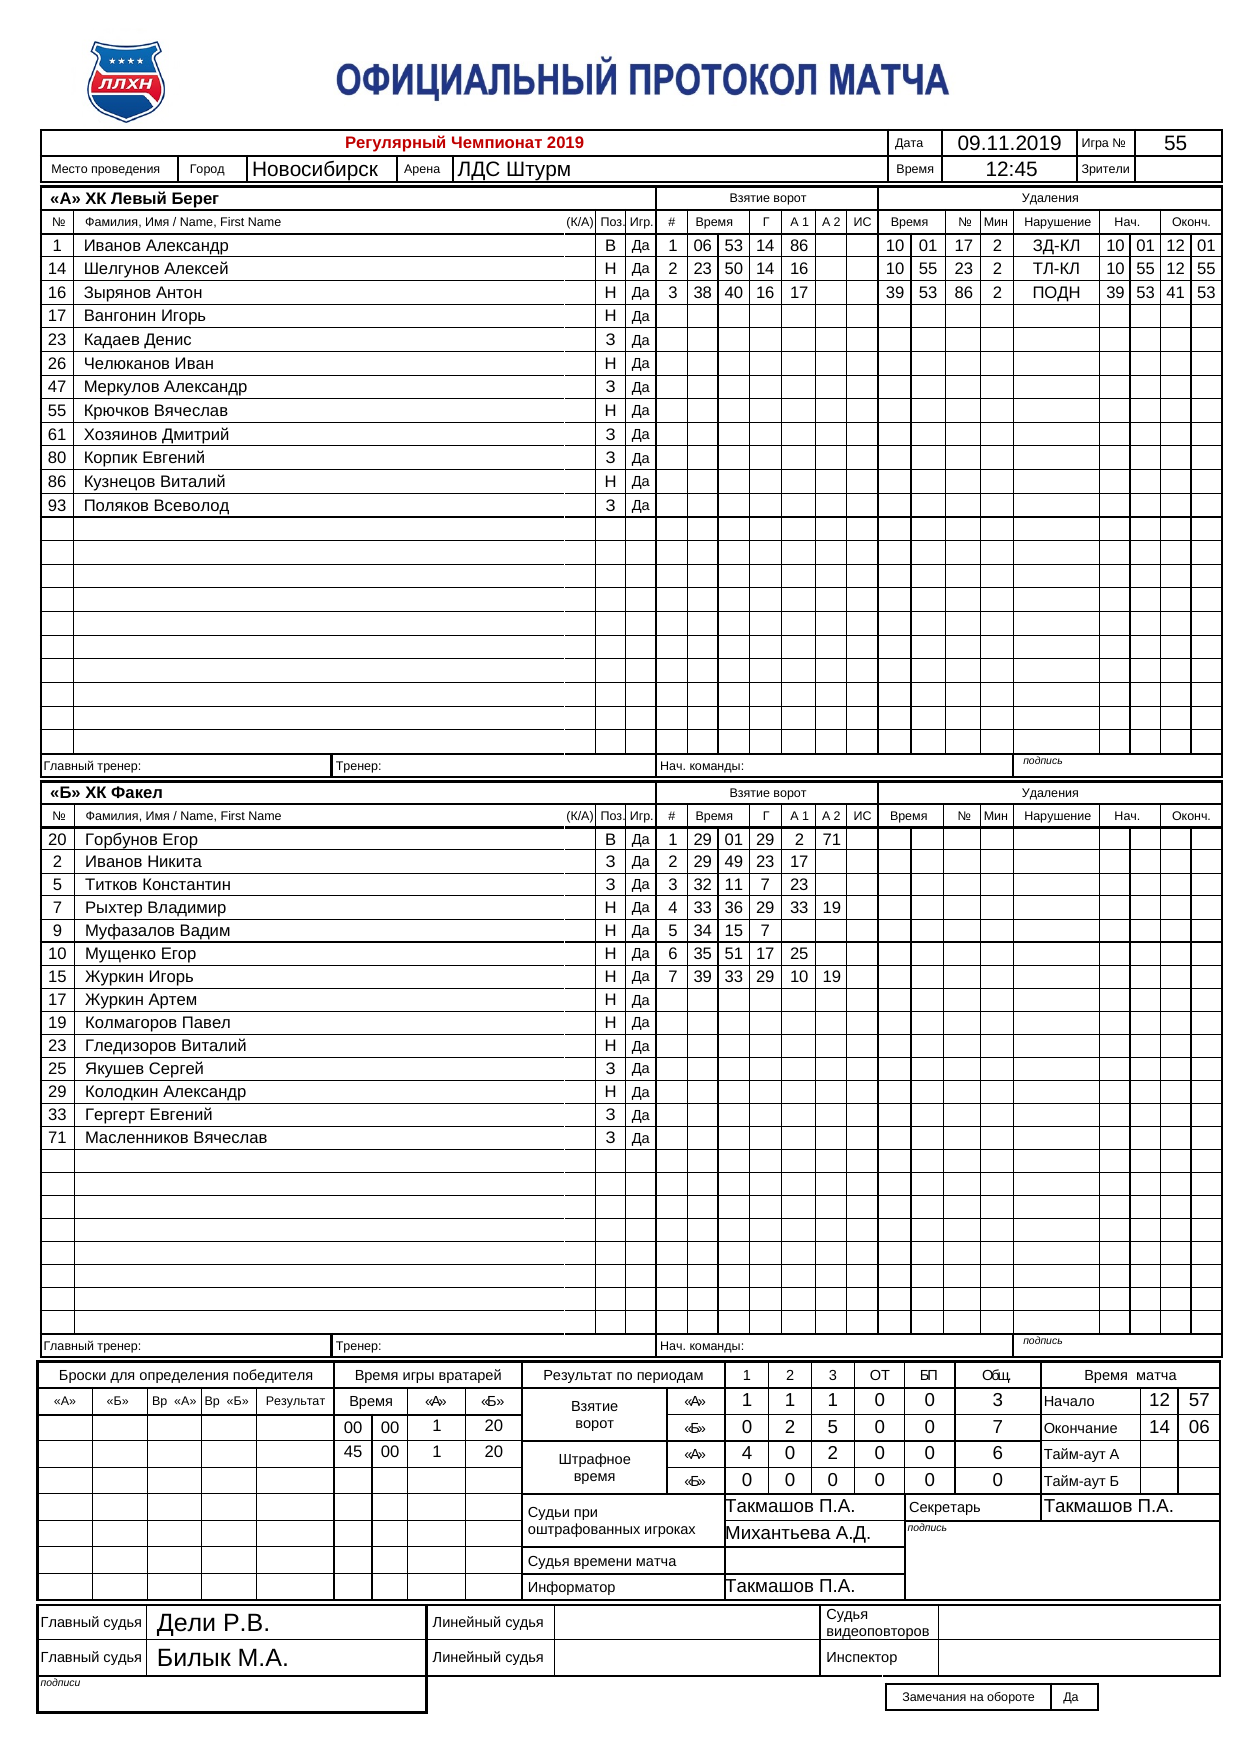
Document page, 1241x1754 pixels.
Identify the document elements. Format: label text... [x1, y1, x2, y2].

table_cell [946, 707, 980, 729]
table_cell [657, 423, 687, 445]
table_cell [719, 1173, 749, 1195]
table_cell 7 [750, 920, 781, 941]
table_cell [879, 565, 910, 587]
table_cell Челюканов Иван [74, 352, 564, 374]
table_cell [1100, 1173, 1129, 1195]
table_cell 17 [42, 305, 73, 327]
table_cell [1131, 1081, 1160, 1103]
table_cell [981, 446, 1013, 469]
table_cell [912, 494, 945, 516]
table_cell [1131, 1035, 1160, 1057]
table_header 3 [812, 1363, 854, 1387]
table_cell [1192, 518, 1221, 540]
table_cell [1192, 565, 1221, 587]
table_cell [1014, 1219, 1099, 1241]
table_cell А 1 [782, 211, 815, 233]
table_cell [1192, 376, 1221, 398]
table_cell [1161, 966, 1190, 987]
table_cell 51 [719, 943, 749, 964]
table_cell Поляков Всеволод [74, 494, 564, 516]
table_cell [879, 829, 910, 849]
table_cell [1100, 565, 1129, 587]
table_cell [1100, 1265, 1129, 1287]
table_cell [1014, 636, 1099, 658]
table_cell [688, 1150, 717, 1172]
table_cell [750, 376, 781, 398]
table_cell 10 [1100, 257, 1129, 280]
table_cell 10 [879, 235, 910, 256]
table_cell [408, 1468, 465, 1493]
table_header Удаления [879, 188, 1221, 209]
table_cell [944, 989, 980, 1011]
table_cell [74, 683, 564, 706]
table_cell № [944, 805, 980, 826]
table_cell А 2 [816, 211, 846, 233]
table_header 2 [769, 1363, 811, 1387]
table_cell [981, 707, 1013, 729]
table_cell 7 [657, 966, 687, 987]
table_cell [847, 1196, 877, 1218]
table_cell [565, 966, 595, 987]
table_cell [1014, 588, 1099, 611]
table_cell [373, 1547, 407, 1573]
table_cell [688, 565, 717, 587]
table_cell Меркулов Александр [74, 376, 564, 398]
table_cell [816, 636, 846, 658]
table_cell 20 [466, 1441, 521, 1467]
table_cell [688, 588, 717, 611]
table_cell [565, 328, 595, 351]
table_cell 55 [1192, 257, 1221, 280]
table_cell [750, 612, 781, 634]
table_cell [847, 494, 877, 516]
table_cell [782, 920, 815, 941]
table_cell [596, 565, 625, 587]
table_header «А» ХК Левый Берег [42, 188, 655, 209]
table_cell [719, 1265, 749, 1287]
table_cell Н [596, 281, 625, 303]
table_cell [596, 541, 625, 564]
table_cell [847, 1265, 877, 1287]
table_cell [981, 636, 1013, 658]
table_cell [202, 1574, 256, 1599]
table_header Удаления [879, 783, 1221, 803]
table_cell [782, 518, 815, 540]
table_cell [912, 470, 945, 493]
table_cell [750, 352, 781, 374]
table_cell З [596, 376, 625, 398]
table_cell 1 [769, 1389, 811, 1413]
table_cell № [42, 805, 74, 826]
table_cell [719, 470, 749, 493]
table_cell [657, 588, 687, 611]
table_cell [946, 446, 980, 469]
table_cell [688, 1219, 717, 1241]
table_cell [847, 328, 877, 351]
table_cell [596, 1311, 625, 1333]
table_cell [981, 920, 1013, 941]
table_cell [981, 989, 1013, 1011]
table_cell [1179, 1441, 1219, 1467]
table_cell [42, 588, 73, 611]
table_cell [1014, 1288, 1099, 1310]
table_cell [782, 328, 815, 351]
table_cell [202, 1494, 256, 1520]
table_cell Главный судья [39, 1640, 146, 1675]
table_cell 55 [912, 257, 945, 280]
table_cell [565, 352, 595, 374]
table_cell [912, 541, 945, 564]
table_cell [688, 376, 717, 398]
table_cell [657, 989, 687, 1011]
table_cell [879, 494, 910, 516]
table_cell [626, 636, 655, 658]
table_cell [944, 896, 980, 918]
table_cell [912, 1035, 943, 1057]
table_cell [596, 1265, 625, 1287]
table_cell 2 [981, 281, 1013, 303]
table_cell [1014, 1081, 1099, 1103]
table_cell [782, 1104, 815, 1126]
table_cell [1100, 707, 1129, 729]
table_cell З [596, 446, 625, 469]
table_cell [944, 966, 980, 987]
table_cell Да [626, 874, 655, 895]
table_cell [1100, 920, 1129, 941]
table_cell [981, 659, 1013, 682]
table_cell [1131, 850, 1160, 872]
table_cell 00 [335, 1416, 371, 1440]
table_cell Время [879, 211, 945, 233]
table_cell [879, 1196, 910, 1218]
table_cell [688, 1173, 717, 1195]
table_cell [42, 1242, 74, 1264]
table_cell [782, 636, 815, 658]
table_cell Нач. команды: [657, 755, 1012, 776]
table_cell [75, 1219, 564, 1241]
table_cell [657, 518, 687, 540]
table_cell [719, 328, 749, 351]
table_cell 01 [1131, 235, 1160, 256]
table_cell [879, 683, 910, 706]
table_cell [981, 966, 1013, 987]
table_cell [565, 1012, 595, 1033]
table_cell [1192, 305, 1221, 327]
table_cell [1131, 446, 1160, 469]
table_cell [816, 1012, 846, 1033]
table_cell [1192, 896, 1221, 918]
table_cell [879, 1242, 910, 1264]
table_cell ЗД-КЛ [1014, 235, 1099, 256]
table_cell [1014, 989, 1099, 1011]
table_cell «А» [668, 1442, 724, 1467]
table_cell 2 [981, 235, 1013, 256]
table_cell [688, 1196, 717, 1218]
table_cell 5 [657, 920, 687, 941]
table_cell [879, 943, 910, 964]
table_cell [816, 659, 846, 682]
table_cell 36 [719, 896, 749, 918]
table_cell [847, 588, 877, 611]
table_cell [726, 1548, 904, 1573]
table_cell № [42, 211, 73, 233]
table_cell [626, 1150, 655, 1172]
table_cell [782, 1196, 815, 1218]
table_header Время игры вратарей [335, 1363, 521, 1387]
table_cell [565, 376, 595, 398]
table_cell Колмагоров Павел [75, 1012, 564, 1033]
table_cell [688, 1104, 717, 1126]
table_cell [912, 328, 945, 351]
table_cell З [596, 328, 625, 351]
table_cell [719, 541, 749, 564]
table_cell Н [596, 989, 625, 1011]
table_cell Нарушение [1014, 805, 1099, 826]
table_cell [42, 1219, 74, 1241]
table_cell [750, 565, 781, 587]
table_cell [719, 636, 749, 658]
table_cell [719, 376, 749, 398]
table_cell 23 [946, 257, 980, 280]
table_header ОТ [855, 1363, 904, 1387]
table_cell [912, 829, 943, 849]
table_cell [688, 989, 717, 1011]
table_cell [719, 707, 749, 729]
table_cell [1014, 659, 1099, 682]
table_cell [565, 707, 595, 729]
table_cell [944, 874, 980, 895]
table_cell [750, 1196, 781, 1218]
table_cell [688, 446, 717, 469]
table_cell 2 [657, 850, 687, 872]
table_cell [719, 423, 749, 445]
table_cell [816, 305, 846, 327]
table_cell [946, 588, 980, 611]
table_cell [257, 1547, 333, 1573]
table_cell [816, 588, 846, 611]
table_cell [946, 423, 980, 445]
table_cell [1131, 1288, 1160, 1310]
table_cell [626, 659, 655, 682]
table_cell [912, 423, 945, 445]
table_cell [596, 612, 625, 634]
table_cell [74, 565, 564, 587]
table_cell 06 [688, 235, 717, 256]
table_cell [1192, 352, 1221, 374]
table_cell [93, 1468, 147, 1493]
table_cell [912, 1012, 943, 1033]
table_cell [1100, 423, 1129, 445]
table_cell [1192, 989, 1221, 1011]
table_cell Нач. [1100, 211, 1160, 233]
table_cell [879, 399, 910, 422]
table_cell [657, 1242, 687, 1264]
table_cell [657, 659, 687, 682]
table_cell [1131, 829, 1160, 849]
table_cell 12 [1161, 257, 1190, 280]
table_cell [74, 707, 564, 729]
table_cell [847, 659, 877, 682]
table_cell [782, 470, 815, 493]
table_cell [847, 1104, 877, 1126]
table_cell 23 [42, 328, 73, 351]
table_cell [688, 683, 717, 706]
table_cell [912, 565, 945, 587]
table_cell [1161, 989, 1190, 1011]
table_cell [719, 1035, 749, 1057]
table_cell [816, 850, 846, 872]
table_cell Г [750, 211, 781, 233]
table_cell [782, 1173, 815, 1195]
table_cell [1100, 518, 1129, 540]
table_cell [565, 235, 595, 256]
table_cell [750, 1081, 781, 1103]
table_cell [75, 1288, 564, 1310]
picture [5, 28, 1179, 129]
table_cell [565, 305, 595, 327]
table_cell 19 [816, 966, 846, 987]
table_cell [626, 1242, 655, 1264]
table_cell [1014, 1311, 1099, 1333]
table_cell [912, 683, 945, 706]
table_cell [981, 494, 1013, 516]
table_cell [879, 989, 910, 1011]
table_cell [1131, 565, 1160, 587]
table_cell Масленников Вячеслав [75, 1127, 564, 1149]
table_cell [626, 588, 655, 611]
table_cell [626, 1196, 655, 1218]
table_cell [719, 1196, 749, 1218]
table_cell Корпик Евгений [74, 446, 564, 469]
table_cell 0 [956, 1468, 1040, 1493]
table_cell [750, 1035, 781, 1057]
table_cell [1100, 636, 1129, 658]
table_cell [1161, 1288, 1190, 1310]
table_cell [782, 1242, 815, 1264]
table_cell [750, 1150, 781, 1172]
table_cell [816, 1219, 846, 1241]
table_cell [879, 1288, 910, 1310]
table_cell [1100, 943, 1129, 964]
table_cell [626, 541, 655, 564]
table_cell [879, 730, 910, 753]
table_cell [657, 470, 687, 493]
table_cell [782, 588, 815, 611]
table_cell [1131, 376, 1160, 398]
table_cell 33 [42, 1104, 74, 1126]
table_cell [1192, 1150, 1221, 1172]
table_cell [750, 1288, 781, 1310]
table_cell 86 [42, 470, 73, 493]
table_cell [565, 1242, 595, 1264]
table_cell 34 [688, 920, 717, 941]
table_cell [657, 1288, 687, 1310]
table_cell [42, 683, 73, 706]
table_cell [565, 1311, 595, 1333]
table_cell [1161, 423, 1190, 445]
table_cell [944, 1035, 980, 1057]
table_cell [408, 1494, 465, 1520]
table_cell Инспектор [821, 1640, 938, 1675]
table_cell Такмашов П.А. [726, 1575, 904, 1599]
table_cell 17 [946, 235, 980, 256]
table_cell Да [626, 376, 655, 398]
table_cell 5 [812, 1415, 854, 1440]
table_cell [657, 1196, 687, 1218]
table_cell [657, 305, 687, 327]
table_cell [596, 1288, 625, 1310]
table_cell [981, 565, 1013, 587]
table_cell [596, 1242, 625, 1264]
table_cell 0 [726, 1468, 768, 1493]
table_cell [1100, 612, 1129, 634]
table_cell 32 [688, 874, 717, 895]
table_header Игра № [1078, 131, 1134, 155]
table_cell [1161, 352, 1190, 374]
table_cell [373, 1468, 407, 1493]
table_header Дата [889, 131, 941, 155]
table_cell [847, 896, 877, 918]
table_cell [1100, 1196, 1129, 1218]
table_cell 2 [812, 1442, 854, 1467]
table_cell [626, 707, 655, 729]
table_cell [981, 541, 1013, 564]
table_cell [657, 1173, 687, 1195]
table_cell 39 [1100, 281, 1129, 303]
table_cell [782, 1081, 815, 1103]
table_cell [912, 943, 943, 964]
table_cell 29 [750, 966, 781, 987]
table_cell [1131, 707, 1160, 729]
table_cell Иванов Александр [74, 235, 564, 256]
table_cell [847, 352, 877, 374]
table_cell ТЛ-КЛ [1014, 257, 1099, 280]
table_cell [750, 541, 781, 564]
table_cell 26 [42, 352, 73, 374]
table_cell Горбунов Егор [75, 829, 564, 849]
table_cell [981, 328, 1013, 351]
table_cell [782, 1219, 815, 1241]
table_cell [816, 423, 846, 445]
table_cell Вр «А» [148, 1389, 201, 1413]
table_cell 4 [657, 896, 687, 918]
table_cell [335, 1521, 371, 1546]
table_cell [657, 1219, 687, 1241]
table_cell [373, 1494, 407, 1520]
table_cell Судьи при оштрафованных игроках [523, 1495, 724, 1546]
table_cell [202, 1521, 256, 1546]
table_cell [912, 1242, 943, 1264]
table_cell [1131, 1127, 1160, 1149]
table_cell [596, 659, 625, 682]
table_cell [847, 943, 877, 964]
table_cell Игр. [626, 805, 655, 826]
table_cell [782, 399, 815, 422]
table_cell [148, 1416, 201, 1440]
table_cell [981, 305, 1013, 327]
table_cell 1 [408, 1441, 465, 1467]
table_cell [782, 1311, 815, 1333]
table_cell [719, 989, 749, 1011]
table_cell 29 [750, 829, 781, 849]
table_cell 33 [782, 896, 815, 918]
table_cell [981, 1058, 1013, 1079]
table_cell [944, 829, 980, 849]
table_cell [1100, 896, 1129, 918]
table_cell 2 [657, 257, 687, 280]
table_cell 53 [1192, 281, 1221, 303]
table_cell Да [626, 423, 655, 445]
table_cell подпись [906, 1522, 1219, 1599]
table_cell [565, 730, 595, 753]
table_cell [1161, 1150, 1190, 1172]
table_cell [148, 1521, 201, 1546]
table_cell Да [626, 446, 655, 469]
table_header Да [1052, 1685, 1097, 1709]
table_cell 00 [373, 1416, 407, 1440]
table_cell Мин [981, 211, 1013, 233]
table_cell [1131, 1196, 1160, 1218]
table_cell [879, 470, 910, 493]
table_cell Да [626, 850, 655, 872]
table_cell ПОДН [1014, 281, 1099, 303]
table_cell 71 [816, 829, 846, 849]
table_cell Да [626, 470, 655, 493]
table_cell [257, 1574, 333, 1599]
table_cell [466, 1574, 521, 1599]
table_cell [1131, 612, 1160, 634]
table_cell [750, 494, 781, 516]
table_cell [1192, 874, 1221, 895]
table_header 1 [726, 1363, 768, 1387]
table_cell «Б » [466, 1389, 521, 1413]
table_cell [93, 1416, 147, 1440]
table_cell [39, 1494, 92, 1520]
table_cell З [596, 850, 625, 872]
table_cell [782, 659, 815, 682]
table_cell [981, 1012, 1013, 1033]
table_cell [565, 588, 595, 611]
table_cell [1192, 966, 1221, 987]
table_cell Мущенко Егор [75, 943, 564, 964]
table_cell [946, 494, 980, 516]
table_cell [1100, 1219, 1129, 1241]
table_cell [1014, 829, 1099, 849]
table_header Взятие ворот [657, 188, 877, 209]
table_cell Главный судья [39, 1606, 146, 1639]
table_cell 2 [782, 829, 815, 849]
table_cell [42, 636, 73, 658]
table_cell [1014, 1104, 1099, 1126]
table_cell [847, 257, 877, 280]
table_cell [1131, 399, 1160, 422]
table_cell [1100, 470, 1129, 493]
table_cell [1192, 1104, 1221, 1126]
table_cell [946, 399, 980, 422]
table_cell 1 [657, 829, 687, 849]
table_cell 57 [1179, 1389, 1219, 1413]
table_cell [879, 305, 910, 327]
table_cell Титков Константин [75, 874, 564, 895]
table_cell [42, 612, 73, 634]
table_cell [912, 612, 945, 634]
table_header Общ. [956, 1363, 1040, 1387]
table_cell [782, 305, 815, 327]
table_cell Время [335, 1389, 407, 1413]
table_cell 0 [769, 1442, 811, 1467]
table_cell [981, 376, 1013, 398]
table_cell 12 [1141, 1389, 1177, 1413]
table_cell [816, 1173, 846, 1195]
table_cell [565, 1196, 595, 1218]
table_cell [657, 612, 687, 634]
table_cell [1014, 470, 1099, 493]
table_cell 38 [688, 281, 717, 303]
table_cell [981, 1196, 1013, 1218]
table_cell [816, 943, 846, 964]
table_cell [782, 1150, 815, 1172]
table_cell [939, 1640, 1219, 1675]
table_cell [750, 683, 781, 706]
table_cell [74, 636, 564, 658]
table_cell [816, 470, 846, 493]
table_cell [1100, 1150, 1129, 1172]
table_cell Тайм-аут А [1042, 1441, 1140, 1467]
table_cell [1161, 541, 1190, 564]
table_cell 2 [769, 1415, 811, 1440]
table_cell [1141, 1468, 1177, 1493]
table_cell 3 [657, 281, 687, 303]
table_cell [596, 1150, 625, 1172]
table_cell (К/А) [565, 805, 595, 826]
table_cell [981, 1081, 1013, 1103]
table_cell Н [596, 470, 625, 493]
table_cell 06 [1179, 1415, 1219, 1440]
table_cell 0 [905, 1415, 954, 1440]
table_header Регулярный Чемпионат 2019 [42, 131, 887, 155]
table_cell [565, 1081, 595, 1103]
table_cell [1161, 399, 1190, 422]
table_cell [719, 1104, 749, 1126]
table_cell [912, 989, 943, 1011]
table_cell [42, 1150, 74, 1172]
table_cell [1161, 376, 1190, 398]
table_cell [1131, 989, 1160, 1011]
table_cell [1141, 1441, 1177, 1467]
table_cell Н [596, 1035, 625, 1057]
table_cell [688, 1058, 717, 1079]
table_cell [750, 1173, 781, 1195]
table_cell [688, 1288, 717, 1310]
table_cell [93, 1574, 147, 1599]
table_cell [946, 470, 980, 493]
table_cell [1192, 1196, 1221, 1218]
table_cell [816, 446, 846, 469]
table_cell [944, 1219, 980, 1241]
table_cell [1131, 896, 1160, 918]
table_cell [847, 1081, 877, 1103]
table_cell [782, 989, 815, 1011]
table_cell [688, 423, 717, 445]
table_header Время матча [1042, 1363, 1219, 1387]
table_cell [596, 588, 625, 611]
table_cell [688, 636, 717, 658]
table_cell [1161, 850, 1190, 872]
table_cell [782, 1035, 815, 1057]
table_cell [688, 518, 717, 540]
table_cell [1131, 874, 1160, 895]
table_cell Н [596, 920, 625, 941]
table_cell Новосибирск [248, 157, 396, 181]
table_cell 0 [905, 1468, 954, 1493]
table_cell [1161, 874, 1190, 895]
table_cell [912, 352, 945, 374]
table_cell Да [626, 328, 655, 351]
table_cell [944, 1058, 980, 1079]
table_cell [1014, 328, 1099, 351]
table_cell [1014, 518, 1099, 540]
table_cell [1100, 541, 1129, 564]
table_cell Да [626, 966, 655, 987]
table_cell [657, 1081, 687, 1103]
table_cell [335, 1494, 371, 1520]
table_cell [1014, 1196, 1099, 1218]
table_cell 93 [42, 494, 73, 516]
table_cell [1192, 1288, 1221, 1310]
table_cell Секретарь [906, 1495, 1040, 1520]
table_cell [912, 446, 945, 469]
table_cell [42, 1288, 74, 1310]
table_cell З [596, 1127, 625, 1149]
table_cell Н [596, 352, 625, 374]
table_cell [565, 541, 595, 564]
table_cell [596, 1173, 625, 1195]
table_cell [912, 1219, 943, 1241]
table_cell «Б» [668, 1468, 724, 1493]
table_cell 39 [879, 281, 910, 303]
table_cell [816, 1265, 846, 1287]
table_cell [847, 1012, 877, 1033]
table_cell [257, 1416, 333, 1440]
table_cell [847, 1150, 877, 1172]
table_cell 17 [782, 850, 815, 872]
table_cell [879, 707, 910, 729]
table_header 55 [1136, 131, 1221, 155]
table_cell [1131, 1150, 1160, 1172]
table_cell 01 [912, 235, 945, 256]
table_cell [719, 1242, 749, 1264]
table_cell [565, 920, 595, 941]
table_cell [879, 1035, 910, 1057]
table_cell [1161, 305, 1190, 327]
table_header Замечания на обороте [887, 1685, 1050, 1709]
table_cell [847, 874, 877, 895]
table_cell [847, 707, 877, 729]
table_cell [944, 1196, 980, 1218]
table_cell [1161, 730, 1190, 753]
table_cell [1192, 1219, 1221, 1241]
table_cell [847, 1035, 877, 1057]
table_cell [782, 683, 815, 706]
table_cell [1192, 588, 1221, 611]
table_cell [1192, 1058, 1221, 1079]
table_cell [596, 636, 625, 658]
table_cell [1014, 494, 1099, 516]
table_cell [750, 730, 781, 753]
table_cell 5 [42, 874, 74, 895]
table_cell [565, 943, 595, 964]
table_cell [657, 399, 687, 422]
table_cell Судья видеоповторов [821, 1606, 938, 1639]
table_cell [596, 730, 625, 753]
table_cell [981, 850, 1013, 872]
table_cell [202, 1416, 256, 1440]
table_cell (К/А) [565, 211, 595, 233]
table_cell [688, 352, 717, 374]
table_cell [719, 730, 749, 753]
table_cell [1100, 1035, 1129, 1057]
table_cell Время [889, 157, 941, 181]
table_cell Линейный судья [428, 1640, 554, 1675]
table_cell [816, 920, 846, 941]
table_cell Да [626, 1058, 655, 1079]
table_cell [782, 707, 815, 729]
table_cell [879, 376, 910, 398]
table_cell [847, 612, 877, 634]
table_cell 17 [42, 989, 74, 1011]
table_cell [912, 850, 943, 872]
table_cell [879, 352, 910, 374]
table_cell [847, 1058, 877, 1079]
table_cell Кузнецов Виталий [74, 470, 564, 493]
table_cell [657, 1265, 687, 1287]
table_cell [782, 730, 815, 753]
table_cell 2 [42, 850, 74, 872]
table_cell [912, 1104, 943, 1126]
table_cell 49 [719, 850, 749, 872]
table_cell Да [626, 1035, 655, 1057]
table_cell [74, 588, 564, 611]
table_cell [782, 352, 815, 374]
table_cell [847, 989, 877, 1011]
table_cell [879, 966, 910, 987]
table_cell [1100, 1081, 1129, 1103]
table_cell [1131, 920, 1160, 941]
table_cell Результат [257, 1389, 333, 1413]
table_cell [555, 1640, 819, 1675]
table_cell [981, 683, 1013, 706]
table_cell [981, 612, 1013, 634]
table_cell [912, 1081, 943, 1103]
table_cell [1014, 896, 1099, 918]
table_cell [42, 707, 73, 729]
table_cell [816, 352, 846, 374]
table_cell 16 [42, 281, 73, 303]
table_cell Мин [981, 805, 1013, 826]
table_cell 1 [408, 1416, 465, 1440]
table_cell [847, 1173, 877, 1195]
table_cell [944, 1150, 980, 1172]
table_cell [657, 707, 687, 729]
table_cell [750, 446, 781, 469]
table_cell [1131, 541, 1160, 564]
table_cell [847, 920, 877, 941]
table_cell [981, 352, 1013, 374]
table_cell [912, 1288, 943, 1310]
table_cell [1192, 850, 1221, 872]
table_cell [750, 518, 781, 540]
table_cell [688, 1311, 717, 1333]
table_cell [912, 1058, 943, 1079]
table_cell [944, 1104, 980, 1126]
table_cell 7 [956, 1415, 1040, 1440]
table_cell В [596, 235, 625, 256]
table_cell [719, 683, 749, 706]
table_cell Зырянов Антон [74, 281, 564, 303]
table_cell [1014, 683, 1099, 706]
table_cell [565, 636, 595, 658]
table_cell [1100, 1311, 1129, 1333]
table_cell [750, 470, 781, 493]
table_cell [1014, 565, 1099, 587]
table_cell Город [179, 157, 246, 181]
table_cell Н [596, 1081, 625, 1103]
table_cell [626, 1219, 655, 1241]
table_cell [1192, 707, 1221, 729]
table_cell [1192, 1081, 1221, 1103]
table_cell [1100, 1012, 1129, 1033]
table_cell [1100, 328, 1129, 351]
table_cell [1161, 1081, 1190, 1103]
table_cell З [596, 494, 625, 516]
table_cell Нарушение [1014, 211, 1099, 233]
table_cell [1192, 1035, 1221, 1057]
table_cell [1136, 157, 1221, 181]
table_cell [626, 518, 655, 540]
table_cell [1192, 612, 1221, 634]
table_cell Фамилия, Имя / Name, First Name [74, 211, 565, 233]
table_cell Окончание [1042, 1415, 1140, 1440]
table_cell [719, 305, 749, 327]
table_cell [1192, 446, 1221, 469]
table_cell [879, 1173, 910, 1195]
table_cell Иванов Никита [75, 850, 564, 872]
table_cell А 1 [782, 805, 815, 826]
table_cell «Б» [668, 1415, 724, 1440]
table_cell Михантьева А.Д. [726, 1521, 904, 1546]
table_cell [1161, 829, 1190, 849]
table_cell 9 [42, 920, 74, 941]
table_cell Время [688, 211, 749, 233]
table_cell ИС [847, 805, 877, 826]
table_cell [847, 829, 877, 849]
table_cell Место проведения [42, 157, 177, 181]
table_cell [565, 896, 595, 918]
table_cell [816, 612, 846, 634]
table_cell [1100, 588, 1129, 611]
table_cell [981, 1104, 1013, 1126]
table_cell [879, 1012, 910, 1033]
table_cell [39, 1521, 92, 1546]
table_cell [782, 376, 815, 398]
table_cell [1161, 1035, 1190, 1057]
table_cell [1014, 305, 1099, 327]
table_cell [912, 636, 945, 658]
table_cell [1100, 1058, 1129, 1079]
table_cell Да [626, 281, 655, 303]
table_cell [1131, 1311, 1160, 1333]
table_cell [847, 541, 877, 564]
table_cell 14 [750, 235, 781, 256]
table_cell [981, 1311, 1013, 1333]
table_cell [1014, 850, 1099, 872]
table_cell [912, 896, 943, 918]
table_cell Н [596, 399, 625, 422]
table_cell З [596, 874, 625, 895]
table_cell Да [626, 235, 655, 256]
table_cell [719, 1012, 749, 1033]
table_cell [75, 1311, 564, 1333]
table_cell [688, 541, 717, 564]
table_cell [75, 1242, 564, 1264]
table_cell [1192, 1127, 1221, 1149]
table_cell 10 [1100, 235, 1129, 256]
table_cell [1100, 446, 1129, 469]
table_cell [879, 518, 910, 540]
table_cell [657, 1058, 687, 1079]
table_cell [719, 588, 749, 611]
table_cell Главный тренер: [42, 1335, 330, 1356]
table_cell [1192, 1242, 1221, 1264]
table_cell [39, 1416, 92, 1440]
table_cell [1161, 518, 1190, 540]
table_cell [596, 1219, 625, 1241]
table_cell [257, 1468, 333, 1493]
table_cell [847, 850, 877, 872]
table_cell [847, 1288, 877, 1310]
table_cell 23 [42, 1035, 74, 1057]
table_cell [75, 1150, 564, 1172]
table_cell [946, 565, 980, 587]
table_cell [75, 1265, 564, 1287]
table_cell 1 [726, 1389, 768, 1413]
table_cell 11 [719, 874, 749, 895]
table_cell Взятие ворот [523, 1389, 666, 1440]
table_cell [688, 1081, 717, 1103]
table_cell # [657, 805, 687, 826]
table_cell [719, 1127, 749, 1149]
table_cell Да [626, 829, 655, 849]
table_cell [782, 565, 815, 587]
table_cell [626, 1288, 655, 1310]
table_cell Игр. [626, 211, 655, 233]
table_cell [912, 874, 943, 895]
table_cell [946, 518, 980, 540]
table_cell [1014, 1012, 1099, 1033]
table_cell [879, 1219, 910, 1241]
table_cell Да [626, 1012, 655, 1033]
table_cell [657, 1127, 687, 1149]
table_cell [847, 470, 877, 493]
table_cell [408, 1574, 465, 1599]
table_cell 15 [719, 920, 749, 941]
table_cell [1161, 943, 1190, 964]
table_cell Нач. [1100, 805, 1160, 826]
table_cell [1131, 423, 1160, 445]
table_cell [1014, 920, 1099, 941]
table_cell [688, 328, 717, 351]
table_cell [1161, 1196, 1190, 1218]
table_cell [879, 328, 910, 351]
table_cell Такмашов П.А. [1042, 1495, 1219, 1520]
table_cell [1179, 1468, 1219, 1493]
table_cell 10 [879, 257, 910, 280]
table_cell 12:45 [943, 157, 1076, 181]
table_cell [719, 1219, 749, 1241]
table_cell 0 [855, 1415, 904, 1440]
table_cell [1131, 1058, 1160, 1079]
table_cell [816, 328, 846, 351]
table_cell 1 [657, 235, 687, 256]
table_cell [626, 565, 655, 587]
table_cell [782, 1058, 815, 1079]
table_cell [1014, 612, 1099, 634]
table_cell [657, 1311, 687, 1333]
table_cell [879, 1058, 910, 1079]
table_cell [782, 541, 815, 564]
table_cell Оконч. [1161, 211, 1221, 233]
table_cell [1192, 829, 1221, 849]
table_cell [847, 683, 877, 706]
table_cell [1161, 1311, 1190, 1333]
table_cell [1192, 1311, 1221, 1333]
table_cell [1161, 1058, 1190, 1079]
table_cell [1014, 943, 1099, 964]
table_cell подпись [1014, 755, 1221, 776]
table_cell [626, 1265, 655, 1287]
table_cell Рыхтер Владимир [75, 896, 564, 918]
table_cell [750, 1265, 781, 1287]
table_cell [782, 1012, 815, 1033]
table_cell [565, 494, 595, 516]
table_cell [912, 730, 945, 753]
table_cell [688, 305, 717, 327]
table_cell [39, 1468, 92, 1493]
table_cell 61 [42, 423, 73, 445]
table_cell [1014, 730, 1099, 753]
table_cell [93, 1441, 147, 1467]
table_cell [946, 352, 980, 374]
table_cell Н [596, 896, 625, 918]
table_cell 01 [1192, 235, 1221, 256]
table_cell [1192, 1173, 1221, 1195]
table_cell [657, 1035, 687, 1057]
table_cell 0 [905, 1442, 954, 1467]
table_cell [750, 659, 781, 682]
table_cell 86 [782, 235, 815, 256]
table_cell [39, 1547, 92, 1573]
table_cell [565, 683, 595, 706]
table_cell [847, 423, 877, 445]
table_cell [719, 352, 749, 374]
table_cell [782, 423, 815, 445]
table_cell 17 [750, 943, 781, 964]
table_cell [847, 1242, 877, 1264]
table_cell «Б» [93, 1389, 147, 1413]
table_cell [816, 1288, 846, 1310]
table_cell [750, 1012, 781, 1033]
table_cell [626, 683, 655, 706]
table_cell [981, 423, 1013, 445]
table_cell [1099, 1682, 1220, 1711]
table_cell [1014, 707, 1099, 729]
table_cell В [596, 829, 625, 849]
table_cell Да [626, 494, 655, 516]
table_cell [466, 1521, 521, 1546]
table_cell 45 [335, 1441, 371, 1467]
table_cell Н [596, 943, 625, 964]
table_cell [1131, 636, 1160, 658]
table_cell 0 [812, 1468, 854, 1493]
table_cell Шелгунов Алексей [74, 257, 564, 280]
table_cell [981, 399, 1013, 422]
table_cell 00 [373, 1441, 407, 1467]
table_cell [847, 376, 877, 398]
table_cell Билык М.А. [147, 1640, 425, 1675]
table_cell [750, 1311, 781, 1333]
table_cell [257, 1521, 333, 1546]
table_cell [750, 989, 781, 1011]
table_header Взятие ворот [657, 783, 877, 803]
table_cell Да [626, 1127, 655, 1149]
table_cell [750, 1219, 781, 1241]
table_cell [688, 1265, 717, 1287]
table_cell [816, 541, 846, 564]
table_cell [565, 257, 595, 280]
table_cell [816, 730, 846, 753]
table_cell Тайм-аут Б [1042, 1468, 1140, 1493]
table_cell [946, 305, 980, 327]
table_cell 7 [42, 896, 74, 918]
table_cell [565, 1288, 595, 1310]
table_cell [879, 659, 910, 682]
table_cell 3 [657, 874, 687, 895]
table_cell [1192, 494, 1221, 516]
table_cell Да [626, 920, 655, 941]
table_cell [816, 1196, 846, 1218]
table_cell [466, 1494, 521, 1520]
table_cell [719, 494, 749, 516]
table_cell [626, 1173, 655, 1195]
table_cell [1131, 1242, 1160, 1264]
table_cell [816, 494, 846, 516]
table_cell [657, 636, 687, 658]
table_cell Да [626, 257, 655, 280]
table_cell [750, 399, 781, 422]
table_cell [750, 1104, 781, 1126]
table_cell [816, 235, 846, 256]
table_cell [565, 470, 595, 493]
table_cell [879, 541, 910, 564]
table_cell № [946, 211, 980, 233]
table_cell [816, 1081, 846, 1103]
table_cell [879, 1104, 910, 1126]
table_cell [912, 588, 945, 611]
table_cell [879, 1311, 910, 1333]
table_cell [42, 659, 73, 682]
table_cell [75, 1173, 564, 1195]
table_cell [912, 707, 945, 729]
table_cell [816, 989, 846, 1011]
table_cell [816, 565, 846, 587]
table_cell 14 [750, 257, 781, 280]
table_cell [148, 1441, 201, 1467]
table_cell [782, 494, 815, 516]
table_cell [879, 423, 910, 445]
table_cell Поз. [596, 211, 625, 233]
table_cell [816, 1242, 846, 1264]
table_cell [816, 257, 846, 280]
table_cell [1014, 446, 1099, 469]
table_cell [1100, 1127, 1129, 1149]
table_cell Оконч. [1161, 805, 1221, 826]
table_cell Арена [398, 157, 452, 181]
table_cell [1131, 1265, 1160, 1287]
table_cell Вр «Б» [202, 1389, 256, 1413]
table_cell 29 [42, 1081, 74, 1103]
table_cell [719, 565, 749, 587]
table_cell [879, 1081, 910, 1103]
table_cell [1100, 874, 1129, 895]
table_cell «А» [668, 1389, 724, 1413]
table_cell [1100, 966, 1129, 987]
table_cell [657, 1012, 687, 1033]
table_cell [981, 1150, 1013, 1172]
table_cell З [596, 1104, 625, 1126]
table_cell [42, 1265, 74, 1287]
table_cell Да [626, 305, 655, 327]
table_cell 2 [981, 257, 1013, 280]
table_cell [42, 1196, 74, 1218]
table_cell [42, 518, 73, 540]
table_cell [1100, 399, 1129, 422]
table_cell [1192, 659, 1221, 682]
table_cell [816, 518, 846, 540]
table_cell [1014, 423, 1099, 445]
table_cell # [657, 211, 687, 233]
table_cell [1131, 943, 1160, 964]
table_cell [1014, 1127, 1099, 1149]
table_cell [1161, 328, 1190, 351]
table_cell [1161, 470, 1190, 493]
table_cell Н [596, 1012, 625, 1033]
table_cell [1014, 1173, 1099, 1195]
table_cell [879, 850, 910, 872]
table_cell Журкин Игорь [75, 966, 564, 987]
table_cell [335, 1468, 371, 1493]
table_cell [565, 1035, 595, 1057]
table_cell [1192, 470, 1221, 493]
table_cell [981, 730, 1013, 753]
table_cell [750, 636, 781, 658]
table_cell З [596, 1058, 625, 1079]
table_cell [657, 352, 687, 374]
table_cell Колодкин Александр [75, 1081, 564, 1103]
table_cell [565, 1150, 595, 1172]
table_cell [1100, 305, 1129, 327]
table_cell [946, 328, 980, 351]
table_cell [565, 1265, 595, 1287]
table_cell [719, 1058, 749, 1079]
table_cell [657, 494, 687, 516]
table_cell [1192, 636, 1221, 658]
table_cell [1192, 1265, 1221, 1287]
table_cell ИС [847, 211, 877, 233]
table_cell [750, 588, 781, 611]
table_header Броски для определения победителя [39, 1363, 333, 1387]
table_cell 19 [42, 1012, 74, 1033]
table_cell 53 [1131, 281, 1160, 303]
table_cell 25 [42, 1058, 74, 1079]
table_cell [944, 850, 980, 872]
table_cell [944, 1081, 980, 1103]
table_cell [373, 1574, 407, 1599]
table_cell [879, 1150, 910, 1172]
table_cell [1161, 1104, 1190, 1126]
table_cell [719, 1081, 749, 1103]
table_cell [816, 1035, 846, 1057]
table_cell [1131, 518, 1160, 540]
table_cell [1131, 966, 1160, 987]
table_cell [657, 730, 687, 753]
table_cell Начало [1042, 1389, 1140, 1413]
table_cell [93, 1547, 147, 1573]
table_cell Хозяинов Дмитрий [74, 423, 564, 445]
table_cell Гледизоров Виталий [75, 1035, 564, 1057]
table_cell [816, 1104, 846, 1126]
table_cell [555, 1606, 819, 1639]
table_cell [565, 518, 595, 540]
table_cell [1100, 1242, 1129, 1264]
table_cell 50 [719, 257, 749, 280]
table_cell [946, 683, 980, 706]
table_cell [596, 1196, 625, 1218]
table_cell [719, 1311, 749, 1333]
table_cell [1014, 874, 1099, 895]
table_cell [408, 1547, 465, 1573]
table_cell [946, 376, 980, 398]
table_cell 0 [855, 1468, 904, 1493]
table_cell [750, 1058, 781, 1079]
table_cell [257, 1441, 333, 1467]
table_cell [847, 305, 877, 327]
table_cell Крючков Вячеслав [74, 399, 564, 422]
table_cell Поз. [596, 805, 625, 826]
table_cell [1131, 470, 1160, 493]
table_cell [847, 1311, 877, 1333]
table_cell А 2 [816, 805, 846, 826]
table_cell 4 [726, 1442, 768, 1467]
table_cell [42, 541, 73, 564]
table_cell подпись [1014, 1335, 1221, 1356]
table_cell 80 [42, 446, 73, 469]
table_cell Судья времени матча [523, 1548, 724, 1573]
table_cell [42, 565, 73, 587]
table_cell [657, 565, 687, 587]
table_cell [816, 1127, 846, 1149]
table_cell 25 [782, 943, 815, 964]
table_cell Журкин Артем [75, 989, 564, 1011]
table_cell [981, 1288, 1013, 1310]
table_cell 7 [750, 874, 781, 895]
table_cell [847, 730, 877, 753]
table_cell [883, 1677, 1220, 1681]
table_cell [944, 1242, 980, 1264]
table_cell [981, 943, 1013, 964]
table_cell 29 [750, 896, 781, 918]
table_cell [1161, 588, 1190, 611]
table_cell [202, 1441, 256, 1467]
table_cell Вангонин Игорь [74, 305, 564, 327]
table_header «Б» ХК Факел [42, 783, 655, 803]
table_cell [1100, 829, 1129, 849]
table_cell [782, 1265, 815, 1287]
table_cell [565, 281, 595, 303]
table_cell [1014, 966, 1099, 987]
table_cell [565, 659, 595, 682]
table_cell 35 [688, 943, 717, 964]
table_cell Да [626, 1081, 655, 1103]
table_cell [1131, 494, 1160, 516]
table_cell 41 [1161, 281, 1190, 303]
table_cell [335, 1547, 371, 1573]
table_cell [1131, 1012, 1160, 1033]
table_cell [657, 1150, 687, 1172]
table_cell [657, 1104, 687, 1126]
table_cell [74, 518, 564, 540]
table_cell [816, 1058, 846, 1079]
table_cell [750, 305, 781, 327]
table_cell [912, 966, 943, 987]
table_cell Якушев Сергей [75, 1058, 564, 1079]
table_cell Нач. команды: [657, 1335, 1012, 1356]
table_cell 71 [42, 1127, 74, 1149]
table_cell [750, 1127, 781, 1149]
table_cell [879, 588, 910, 611]
table_cell Н [596, 966, 625, 987]
table_cell [565, 874, 595, 895]
table_cell [466, 1468, 521, 1493]
table_cell [782, 1288, 815, 1310]
table_cell [565, 612, 595, 634]
table_cell [981, 1219, 1013, 1241]
table_cell 15 [42, 966, 74, 987]
table_cell [719, 446, 749, 469]
table_cell [981, 1173, 1013, 1195]
table_cell 12 [1161, 235, 1190, 256]
table_cell [1100, 494, 1129, 516]
table_cell [1161, 1219, 1190, 1241]
table_cell [1161, 1265, 1190, 1287]
table_cell 20 [42, 829, 74, 849]
table_cell [912, 376, 945, 398]
table_cell Да [626, 1104, 655, 1126]
table_cell [565, 829, 595, 849]
table_cell [719, 612, 749, 634]
table_cell [879, 636, 910, 658]
table_cell [816, 683, 846, 706]
table_cell Главный тренер: [42, 755, 330, 776]
table_cell [688, 1242, 717, 1264]
table_cell [1014, 1150, 1099, 1172]
table_cell [981, 874, 1013, 895]
table_cell 29 [688, 829, 717, 849]
table_cell [847, 518, 877, 540]
table_cell [1100, 1104, 1129, 1126]
table_cell [912, 1265, 943, 1287]
table_cell [565, 1127, 595, 1149]
table_cell [981, 896, 1013, 918]
table_cell [912, 305, 945, 327]
table_cell Н [596, 257, 625, 280]
table_cell [946, 612, 980, 634]
table_cell Фамилия, Имя / Name, First Name [75, 805, 565, 826]
table_header Результат по периодам [523, 1363, 724, 1387]
table_cell [1192, 943, 1221, 964]
table_cell [946, 730, 980, 753]
table_cell [816, 874, 846, 895]
table_cell [202, 1547, 256, 1573]
table_cell [688, 399, 717, 422]
table_cell [939, 1606, 1219, 1639]
table_cell Кадаев Денис [74, 328, 564, 351]
table_cell [912, 1311, 943, 1333]
table_cell [565, 1219, 595, 1241]
table_cell [1161, 446, 1190, 469]
table_cell 14 [42, 257, 73, 280]
table_cell 19 [816, 896, 846, 918]
table_cell [1192, 920, 1221, 941]
table_cell [93, 1494, 147, 1520]
table_cell [816, 281, 846, 303]
table_cell 0 [855, 1442, 904, 1467]
table_cell [1161, 683, 1190, 706]
table_cell «А» [39, 1389, 92, 1413]
table_cell [847, 281, 877, 303]
table_cell Да [626, 352, 655, 374]
table_cell [981, 1265, 1013, 1287]
table_cell [1161, 1012, 1190, 1033]
table_cell 16 [750, 281, 781, 303]
table_cell [1131, 352, 1160, 374]
table_header БП [905, 1363, 954, 1387]
table_cell 10 [42, 943, 74, 964]
table_cell [688, 707, 717, 729]
table_cell [148, 1494, 201, 1520]
table_cell [1131, 1173, 1160, 1195]
table_cell [565, 989, 595, 1011]
table_cell [1131, 1219, 1160, 1241]
table_cell [750, 328, 781, 351]
table_cell [1161, 636, 1190, 658]
table_cell 1 [42, 235, 73, 256]
table_cell [879, 920, 910, 941]
table_cell [981, 1127, 1013, 1149]
table_cell [39, 1574, 92, 1599]
table_cell [1161, 659, 1190, 682]
table_cell [1192, 328, 1221, 351]
table_cell 86 [946, 281, 980, 303]
table_cell [719, 1150, 749, 1172]
table_cell 1 [812, 1389, 854, 1413]
table_cell [1192, 1012, 1221, 1033]
table_cell [1014, 1265, 1099, 1287]
table_cell [816, 707, 846, 729]
table_cell [1192, 730, 1221, 753]
table_cell Тренер: [333, 755, 655, 776]
table_cell Гергерт Евгений [75, 1104, 564, 1126]
table_cell [879, 446, 910, 469]
table_cell [782, 1127, 815, 1149]
table_cell 10 [782, 966, 815, 987]
table_cell [688, 612, 717, 634]
table_cell [1131, 683, 1160, 706]
table_cell «А» [408, 1389, 465, 1413]
table_cell 20 [466, 1416, 521, 1440]
table_cell 01 [719, 829, 749, 849]
table_cell [1161, 494, 1190, 516]
table_cell [912, 659, 945, 682]
table_cell [946, 659, 980, 682]
table_cell [1014, 541, 1099, 564]
table_cell [944, 1012, 980, 1033]
table_cell [847, 636, 877, 658]
table_cell [879, 612, 910, 634]
table_cell [847, 565, 877, 587]
table_cell [1161, 1242, 1190, 1264]
table_cell 0 [855, 1389, 904, 1413]
table_cell [257, 1494, 333, 1520]
table_cell [1131, 659, 1160, 682]
table_cell [42, 730, 73, 753]
table_cell [74, 659, 564, 682]
table_cell [1014, 1035, 1099, 1057]
table_cell [946, 636, 980, 658]
table_cell [466, 1547, 521, 1573]
table_cell [657, 683, 687, 706]
table_cell [944, 943, 980, 964]
table_cell [719, 518, 749, 540]
table_cell [1161, 707, 1190, 729]
table_cell [1161, 612, 1190, 634]
table_cell [1192, 423, 1221, 445]
table_cell Информатор [523, 1575, 724, 1599]
table_cell [1014, 1058, 1099, 1079]
table_cell [946, 541, 980, 564]
table_cell [148, 1468, 201, 1493]
table_cell 23 [782, 874, 815, 895]
table_cell [944, 1127, 980, 1149]
table_cell [202, 1468, 256, 1493]
table_cell [847, 399, 877, 422]
table_cell [912, 518, 945, 540]
table_cell [879, 1127, 910, 1149]
table_cell [39, 1441, 92, 1467]
table_cell [657, 328, 687, 351]
table_cell [750, 423, 781, 445]
table_cell [408, 1521, 465, 1546]
table_cell [657, 376, 687, 398]
table_cell [816, 1311, 846, 1333]
table_cell [879, 874, 910, 895]
table_cell [42, 1311, 74, 1333]
table_cell [373, 1521, 407, 1546]
table_cell Время [879, 805, 943, 826]
table_cell 6 [956, 1442, 1040, 1467]
table_cell Да [626, 989, 655, 1011]
table_cell [565, 423, 595, 445]
table_cell [626, 730, 655, 753]
table_cell 47 [42, 376, 73, 398]
table_cell 14 [1141, 1415, 1177, 1440]
table_cell [626, 1311, 655, 1333]
table_cell [981, 829, 1013, 849]
table_cell [981, 1035, 1013, 1057]
table_cell [657, 446, 687, 469]
table_cell 23 [688, 257, 717, 280]
table_cell [688, 494, 717, 516]
table_cell [565, 1104, 595, 1126]
table_cell 53 [719, 235, 749, 256]
table_cell Муфазалов Вадим [75, 920, 564, 941]
table_cell [1014, 399, 1099, 422]
table_cell 39 [688, 966, 717, 987]
table_cell Зрители [1078, 157, 1134, 181]
table_cell Н [596, 305, 625, 327]
table_cell [596, 707, 625, 729]
table_cell [626, 612, 655, 634]
table_cell [912, 920, 943, 941]
table_cell [1014, 1242, 1099, 1264]
table_cell [1100, 730, 1129, 753]
table_cell [847, 966, 877, 987]
table_cell [1161, 896, 1190, 918]
table_cell [1100, 659, 1129, 682]
table_header 09.11.2019 [943, 131, 1076, 155]
table_cell [782, 446, 815, 469]
table_cell 23 [750, 850, 781, 872]
table_cell [148, 1547, 201, 1573]
table_cell [944, 1288, 980, 1310]
table_cell Да [626, 399, 655, 422]
table_cell [42, 1173, 74, 1195]
table_cell [847, 1219, 877, 1241]
table_cell [1161, 1127, 1190, 1149]
table_cell [74, 541, 564, 564]
table_cell [688, 1035, 717, 1057]
table_cell [1131, 1104, 1160, 1126]
table_cell 55 [42, 399, 73, 422]
table_cell [750, 1242, 781, 1264]
table_cell [657, 541, 687, 564]
table_cell 0 [905, 1389, 954, 1413]
table_cell 55 [1131, 257, 1160, 280]
table_cell 16 [782, 257, 815, 280]
table_cell [596, 518, 625, 540]
table_cell [981, 1242, 1013, 1264]
table_cell [1161, 1173, 1190, 1195]
table_cell Штрафное время [523, 1442, 666, 1493]
table_cell [912, 1173, 943, 1195]
table_cell [1131, 305, 1160, 327]
table_cell 53 [912, 281, 945, 303]
table_cell [719, 399, 749, 422]
table_cell [912, 1150, 943, 1172]
table_cell [596, 683, 625, 706]
table_cell [1014, 352, 1099, 374]
table_cell [1100, 850, 1129, 872]
table_cell [1014, 376, 1099, 398]
table_cell [1131, 588, 1160, 611]
table_cell [565, 446, 595, 469]
table_cell [981, 518, 1013, 540]
table_cell [1161, 920, 1190, 941]
table_cell 17 [782, 281, 815, 303]
table_cell 6 [657, 943, 687, 964]
table_cell Тренер: [333, 1335, 655, 1356]
table_cell [981, 470, 1013, 493]
table_cell ЛДС Штурм [454, 157, 887, 181]
table_cell [944, 920, 980, 941]
table_cell [1131, 328, 1160, 351]
table_cell Время [688, 805, 749, 826]
table_cell [1161, 565, 1190, 587]
table_cell [816, 1150, 846, 1172]
table_cell Такмашов П.А. [726, 1495, 904, 1520]
table_cell [912, 1196, 943, 1218]
table_cell Дели Р.В. [147, 1606, 425, 1639]
table_cell [335, 1574, 371, 1599]
table_cell [782, 612, 815, 634]
table_cell [688, 470, 717, 493]
table_cell [847, 1127, 877, 1149]
table_cell [912, 399, 945, 422]
table_cell 29 [688, 850, 717, 872]
table_cell 33 [719, 966, 749, 987]
table_cell [719, 659, 749, 682]
table_cell 33 [688, 896, 717, 918]
table_cell Да [626, 896, 655, 918]
table_cell [1192, 683, 1221, 706]
table_cell [750, 707, 781, 729]
table_cell [816, 399, 846, 422]
table_cell [148, 1574, 201, 1599]
table_cell [879, 896, 910, 918]
table_cell [74, 730, 564, 753]
table_cell [847, 235, 877, 256]
table_cell [847, 446, 877, 469]
table_cell [565, 1058, 595, 1079]
table_cell [912, 1127, 943, 1149]
table_cell [1100, 376, 1129, 398]
table_cell [1100, 989, 1129, 1011]
table_cell [944, 1173, 980, 1195]
table_cell [688, 1127, 717, 1149]
table_cell [944, 1265, 980, 1287]
table_cell [565, 565, 595, 587]
table_cell [93, 1521, 147, 1546]
table_cell [944, 1311, 980, 1333]
table_cell [1192, 541, 1221, 564]
table_cell [688, 659, 717, 682]
table_cell 40 [719, 281, 749, 303]
table_cell [1192, 399, 1221, 422]
table_cell Да [626, 943, 655, 964]
table_cell [1100, 1288, 1129, 1310]
table_cell Линейный судья [428, 1606, 554, 1639]
table_cell Г [750, 805, 781, 826]
table_cell подписи [39, 1677, 425, 1711]
table_cell 3 [956, 1389, 1040, 1413]
table_cell [565, 1173, 595, 1195]
table_cell 0 [726, 1415, 768, 1440]
table_cell [719, 1288, 749, 1310]
table_cell [981, 588, 1013, 611]
table_cell [428, 1677, 882, 1711]
table_cell [74, 612, 564, 634]
table_cell [565, 850, 595, 872]
table_cell [1131, 730, 1160, 753]
table_cell З [596, 423, 625, 445]
table_cell [1100, 352, 1129, 374]
table_cell 0 [769, 1468, 811, 1493]
table_cell [816, 376, 846, 398]
table_cell [75, 1196, 564, 1218]
table_cell [688, 1012, 717, 1033]
table_cell [565, 399, 595, 422]
table_cell [879, 1265, 910, 1287]
table_cell [1100, 683, 1129, 706]
table_cell [688, 730, 717, 753]
